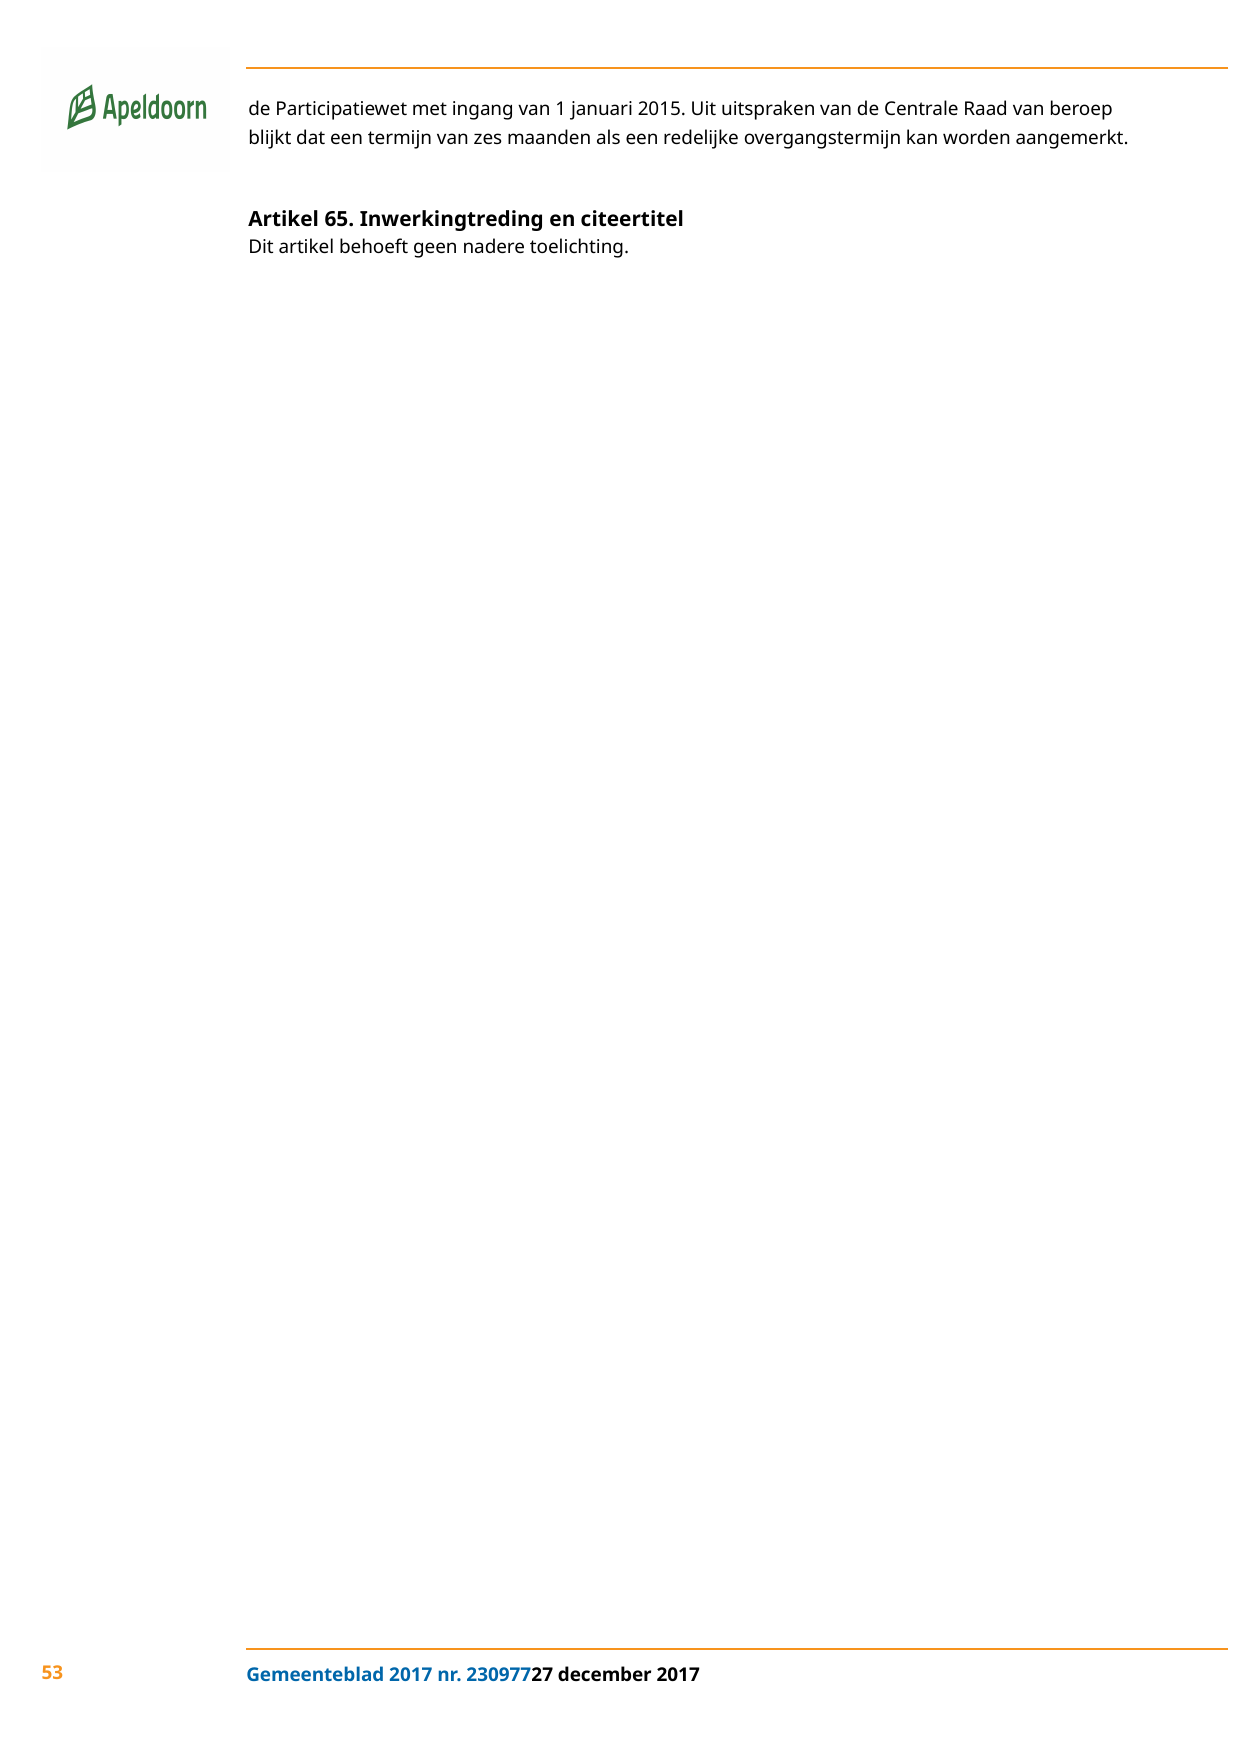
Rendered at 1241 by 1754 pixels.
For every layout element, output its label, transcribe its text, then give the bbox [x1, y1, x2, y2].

picture [41, 47, 231, 172]
text Dit artikel behoeft geen nadere toelichting. [248, 233, 1152, 258]
text de Participatiewet met ingang van 1 januari 2015. Uit uitspraken van de Centrale Raad van beroep blijkt dat een termijn van zes maanden als een redelijke overgangstermijn kan worden aangemerkt. [248, 95, 1152, 150]
text Artikel 65. Inwerkingtreding en citeertitel [248, 204, 1152, 233]
